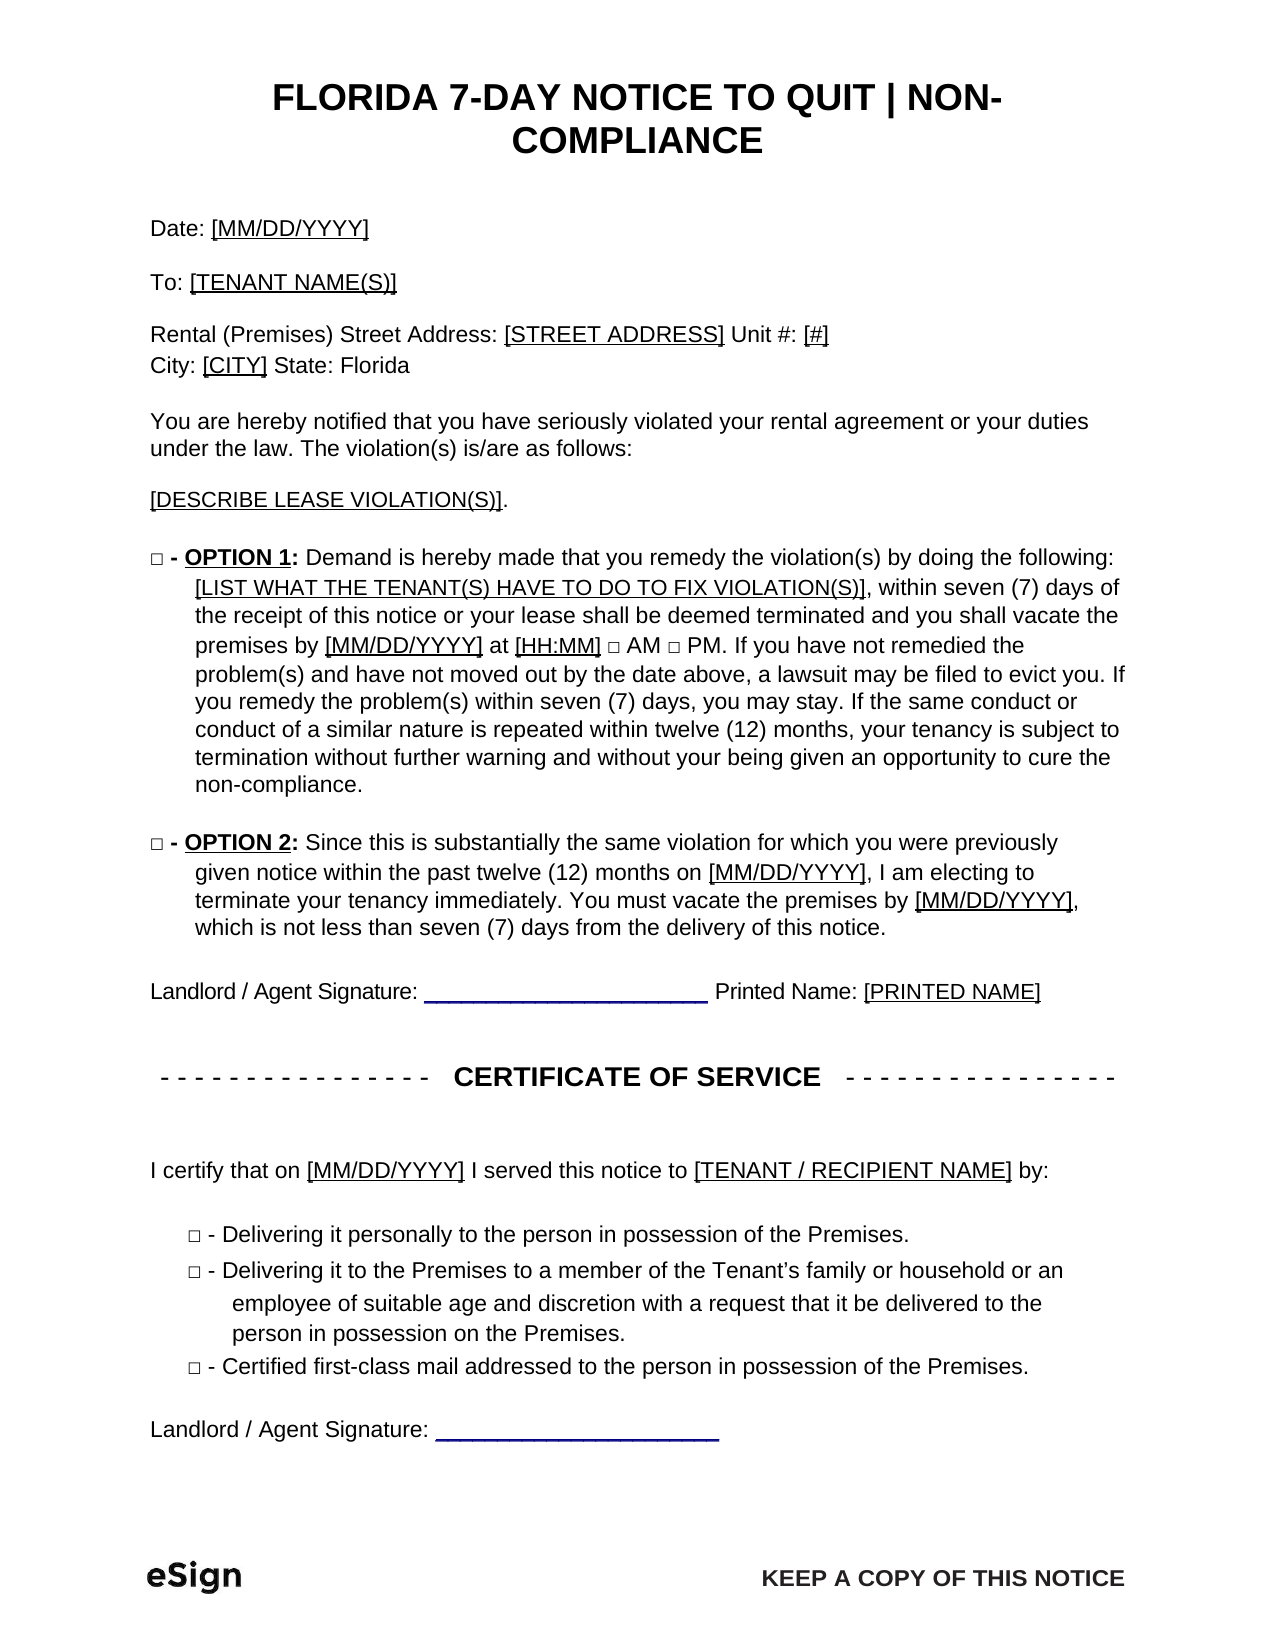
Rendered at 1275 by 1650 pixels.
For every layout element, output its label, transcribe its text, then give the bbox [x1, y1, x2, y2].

text ☐ - Delivering it personally to the person in possession of the Premises. [187, 1218, 1125, 1249]
text ☐ - OPTION 2: Since this is substantially the same violation for which you were previously [150, 826, 1125, 857]
text Date: [MM/DD/YYYY] [150, 215, 1125, 242]
text You are hereby notified that you have seriously violated your rental agreement or your duties under the law. The violation(s) is/are as follows: [150, 408, 1125, 461]
text Landlord / Agent Signature: _______________________ Printed Name: [PRINTED NAME] [150, 978, 1125, 1004]
text [DESCRIBE LEASE VIOLATION(S)]. [150, 487, 1102, 512]
text ☐ - Certified first-class mail addressed to the person in possession of the Premises. [187, 1350, 1125, 1381]
text City: [CITY] State: Florida [150, 352, 1125, 378]
subtitle To: [TENANT NAME(S)] [150, 269, 1125, 295]
text Landlord / Agent Signature: _______________________ [150, 1416, 1125, 1443]
text Rental (Premises) Street Address: [STREET ADDRESS] Unit #: [#] [150, 321, 1125, 348]
text FLORIDA 7-DAY NOTICE TO QUIT | NON-COMPLIANCE [150, 75, 1125, 162]
text employee of suitable age and discretion with a request that it be delivered to the [187, 1290, 1125, 1316]
text ☐ - Delivering it to the Premises to a member of the Tenant’s family or household or an [187, 1254, 1125, 1285]
subtitle I certify that on [MM/DD/YYYY] I served this notice to [TENANT / RECIPIENT NAME] by: [150, 1157, 1125, 1184]
text given notice within the past twelve (12) months on [MM/DD/YYYY], I am electing to terminate your tenancy immediately. You must vacate the premises by [MM/DD/YYYY], which is not less than seven (7) days from the delivery of this notice. [195, 859, 1125, 941]
text person in possession on the Premises. [187, 1320, 1125, 1346]
text [LIST WHAT THE TENANT(S) HAVE TO DO TO FIX VIOLATION(S)], within seven (7) days of the receipt of this notice or your lease shall be deemed terminated and you shall vacate the premises by [MM/DD/YYYY] at [HH:MM] ☐ AM ☐ PM. If you have not remedied the problem(s) and have not moved out by the date above, a lawsuit may be filed to evict you. If you remedy the problem(s) within seven (7) days, you may stay. If the same conduct or conduct of a similar nature is repeated within twelve (12) months, your tenancy is subject to termination without further warning and without your being given an opportunity to cure the non-compliance. [195, 574, 1125, 797]
subtitle - - - - - - - - - - - - - - - - CERTIFICATE OF SERVICE - - - - - - - - - - - - - - - - [150, 1061, 1125, 1092]
text ☐ - OPTION 1: Demand is hereby made that you remedy the violation(s) by doing the following: [150, 541, 1125, 573]
